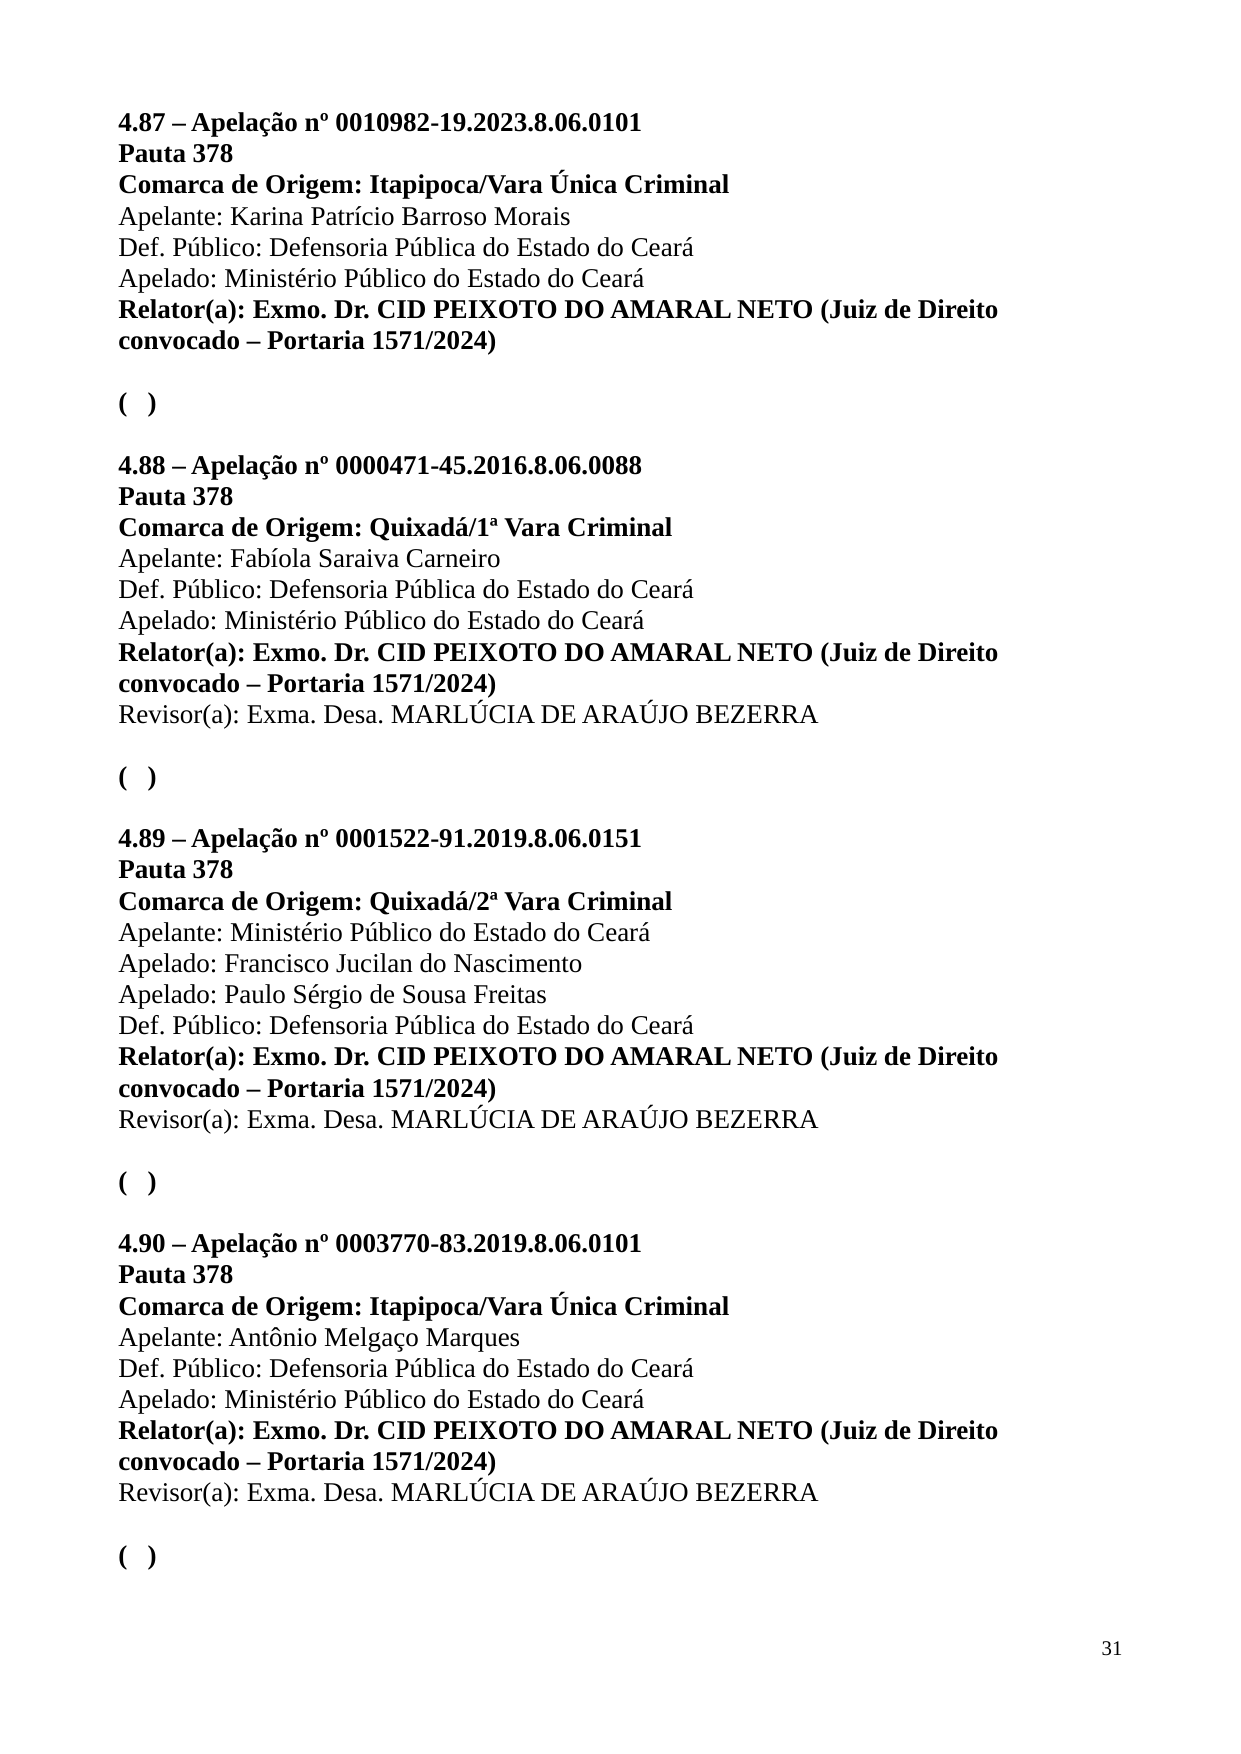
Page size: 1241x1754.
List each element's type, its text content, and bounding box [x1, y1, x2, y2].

text Apelante: Ministério Público do Estado do Ceará [118, 916, 1122, 947]
text Pauta 378 [118, 1258, 1122, 1290]
text Relator(a): Exmo. Dr. CID PEIXOTO DO AMARAL NETO (Juiz de Direito convocado – Portaria 1571/2024) [118, 293, 1122, 355]
text ( ) [118, 1539, 1122, 1570]
text Revisor(a): Exma. Desa. MARLÚCIA DE ARAÚJO BEZERRA [118, 698, 1122, 729]
text Apelante: Fabíola Saraiva Carneiro [118, 542, 1122, 573]
text 4.88 – Apelação nº 0000471-45.2016.8.06.0088 [118, 449, 1122, 480]
text ( ) [118, 386, 1122, 418]
text Apelante: Karina Patrício Barroso Morais [118, 199, 1122, 231]
text Apelado: Ministério Público do Estado do Ceará [118, 1383, 1122, 1414]
text Def. Público: Defensoria Pública do Estado do Ceará [118, 1009, 1122, 1041]
text 4.87 – Apelação nº 0010982-19.2023.8.06.0101 [118, 106, 1122, 137]
text Def. Público: Defensoria Pública do Estado do Ceará [118, 1352, 1122, 1383]
text Relator(a): Exmo. Dr. CID PEIXOTO DO AMARAL NETO (Juiz de Direito convocado – Portaria 1571/2024) [118, 636, 1122, 698]
text Relator(a): Exmo. Dr. CID PEIXOTO DO AMARAL NETO (Juiz de Direito convocado – Portaria 1571/2024) [118, 1041, 1122, 1103]
text Comarca de Origem: Itapipoca/Vara Única Criminal [118, 168, 1122, 199]
text 4.90 – Apelação nº 0003770-83.2019.8.06.0101 [118, 1227, 1122, 1258]
text 4.89 – Apelação nº 0001522-91.2019.8.06.0151 [118, 822, 1122, 854]
text ( ) [118, 760, 1122, 791]
text Comarca de Origem: Quixadá/2ª Vara Criminal [118, 885, 1122, 916]
text Pauta 378 [118, 480, 1122, 511]
text Apelado: Francisco Jucilan do Nascimento [118, 947, 1122, 978]
text Apelado: Ministério Público do Estado do Ceará [118, 604, 1122, 636]
text Def. Público: Defensoria Pública do Estado do Ceará [118, 231, 1122, 262]
text Apelante: Antônio Melgaço Marques [118, 1321, 1122, 1352]
text Def. Público: Defensoria Pública do Estado do Ceará [118, 573, 1122, 604]
text Pauta 378 [118, 137, 1122, 168]
text Comarca de Origem: Itapipoca/Vara Única Criminal [118, 1290, 1122, 1321]
text ( ) [118, 1165, 1122, 1196]
text Apelado: Paulo Sérgio de Sousa Freitas [118, 978, 1122, 1009]
text Relator(a): Exmo. Dr. CID PEIXOTO DO AMARAL NETO (Juiz de Direito convocado – Portaria 1571/2024) [118, 1414, 1122, 1477]
text Pauta 378 [118, 854, 1122, 885]
text Revisor(a): Exma. Desa. MARLÚCIA DE ARAÚJO BEZERRA [118, 1477, 1122, 1508]
text Comarca de Origem: Quixadá/1ª Vara Criminal [118, 511, 1122, 542]
text Revisor(a): Exma. Desa. MARLÚCIA DE ARAÚJO BEZERRA [118, 1103, 1122, 1134]
text Apelado: Ministério Público do Estado do Ceará [118, 262, 1122, 293]
